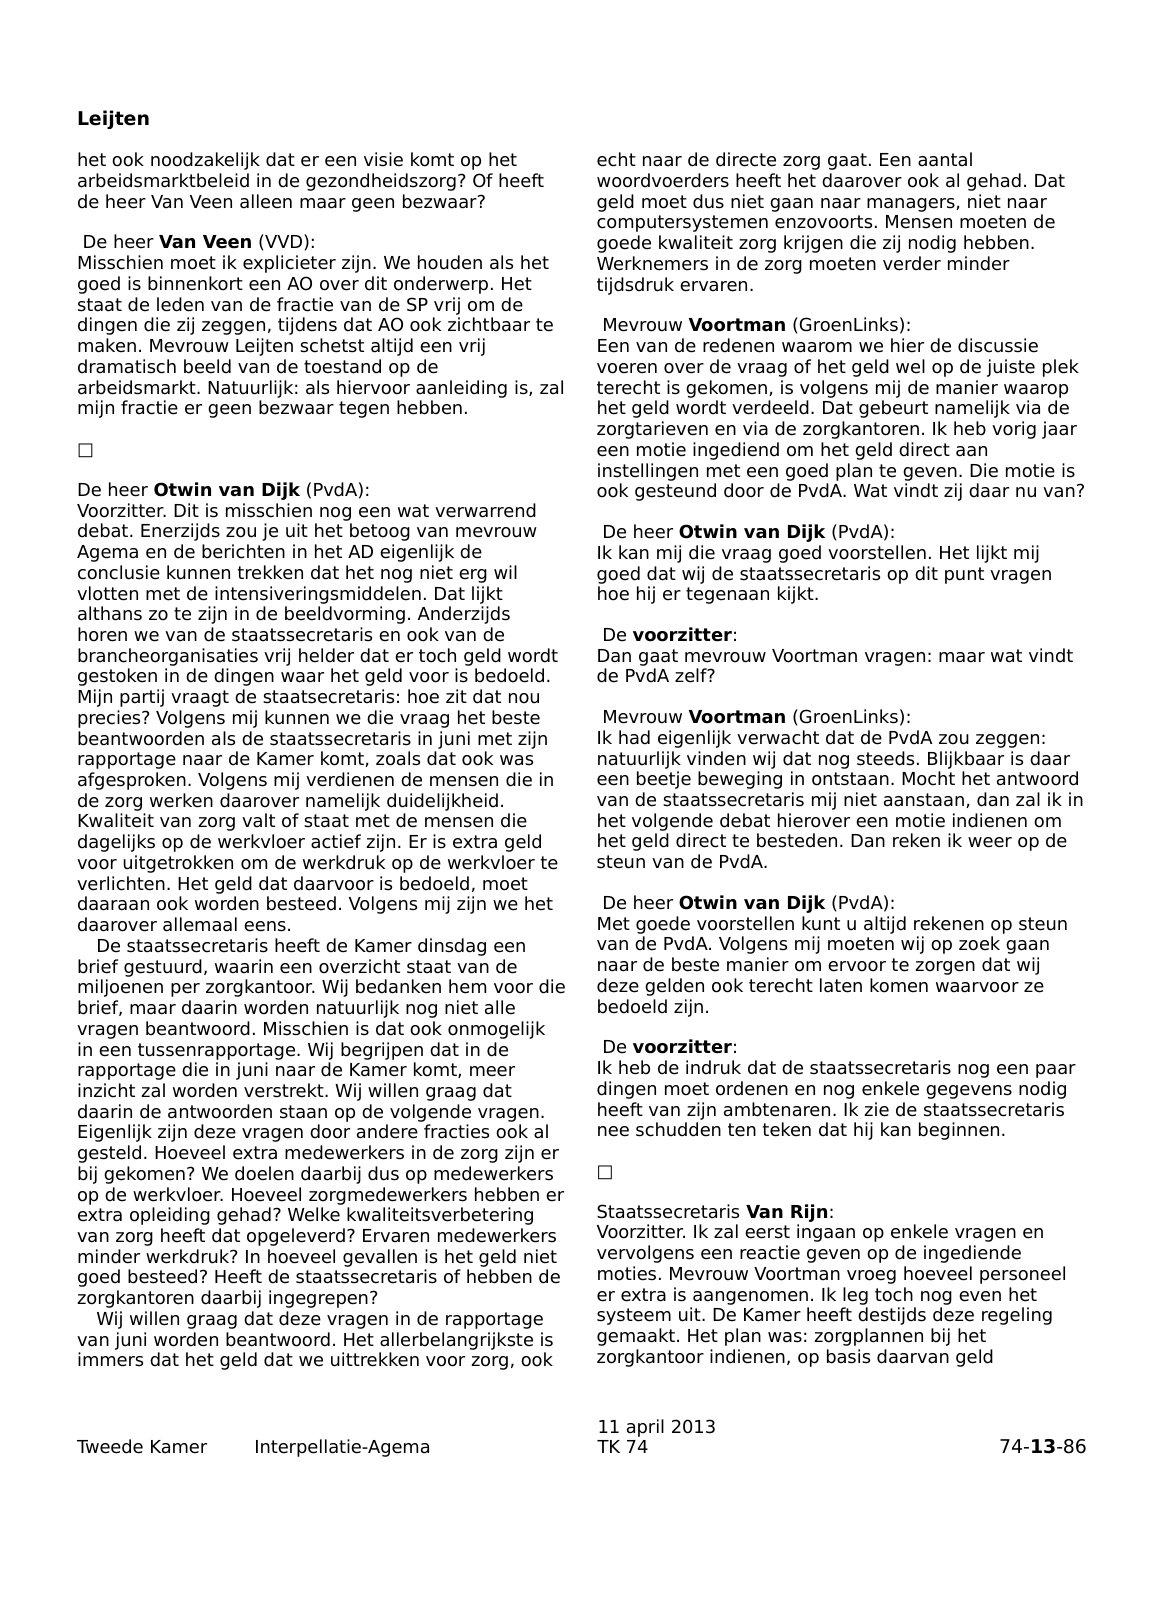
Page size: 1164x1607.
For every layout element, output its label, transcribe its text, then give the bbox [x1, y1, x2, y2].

text □ [77, 439, 567, 460]
text Mevrouw Voortman (GroenLinks): [596, 707, 1087, 728]
text □ [596, 1161, 1087, 1182]
text echt naar de directe zorg gaat. Een aantal woordvoerders heeft het daarover ook al gehad. Dat geld moet dus niet gaan naar managers, niet naar computersystemen enzovoorts. Mensen moeten de goede kwaliteit zorg krijgen die zij nodig hebben. Werknemers in de zorg moeten verder minder tijdsdruk ervaren. [596, 150, 1087, 295]
text De staatssecretaris heeft de Kamer dinsdag een brief gestuurd, waarin een overzicht staat van de miljoenen per zorgkantoor. Wij bedanken hem voor die brief, maar daarin worden natuurlijk nog niet alle vragen beantwoord. Misschien is dat ook onmogelijk in een tussenrapportage. Wij begrijpen dat in de rapportage die in juni naar de Kamer komt, meer inzicht zal worden verstrekt. Wij willen graag dat daarin de antwoorden staan op de volgende vragen. Eigenlijk zijn deze vragen door andere fracties ook al gesteld. Hoeveel extra medewerkers in de zorg zijn er bij gekomen? We doelen daarbij dus op medewerkers op de werkvloer. Hoeveel zorgmedewerkers hebben er extra opleiding gehad? Welke kwaliteitsverbetering van zorg heeft dat opgeleverd? Ervaren medewerkers minder werkdruk? In hoeveel gevallen is het geld niet goed besteed? Heeft de staatssecretaris of hebben de zorgkantoren daarbij ingegrepen? [77, 936, 567, 1309]
text Misschien moet ik explicieter zijn. We houden als het goed is binnenkort een AO over dit onderwerp. Het staat de leden van de fractie van de SP vrij om de dingen die zij zeggen, tijdens dat AO ook zichtbaar te maken. Mevrouw Leijten schetst altijd een vrij dramatisch beeld van de toestand op de arbeidsmarkt. Natuurlijk: als hiervoor aanleiding is, zal mijn fractie er geen bezwaar tegen hebben. [77, 253, 567, 419]
text De voorzitter: [596, 1037, 1087, 1058]
text De voorzitter: [596, 625, 1087, 646]
text Een van de redenen waarom we hier de discussie voeren over de vraag of het geld wel op de juiste plek terecht is gekomen, is volgens mij de manier waarop het geld wordt verdeeld. Dat gebeurt namelijk via de zorgtarieven en via de zorgkantoren. Ik heb vorig jaar een motie ingediend om het geld direct aan instellingen met een goed plan te geven. Die motie is ook gesteund door de PvdA. Wat vindt zij daar nu van? [596, 336, 1087, 502]
text Mevrouw Voortman (GroenLinks): [596, 315, 1087, 336]
text Staatssecretaris Van Rijn: [596, 1202, 1087, 1222]
text De heer Otwin van Dijk (PvdA): [77, 480, 567, 500]
text het ook noodzakelijk dat er een visie komt op het arbeidsmarktbeleid in de gezondheidszorg? Of heeft de heer Van Veen alleen maar geen bezwaar? [77, 150, 567, 212]
text Wij willen graag dat deze vragen in de rapportage van juni worden beantwoord. Het allerbelangrijkste is immers dat het geld dat we uittrekken voor zorg, ook [77, 1309, 567, 1371]
text Voorzitter. Dit is misschien nog een wat verwarrend debat. Enerzijds zou je uit het betoog van mevrouw Agema en de berichten in het AD eigenlijk de conclusie kunnen trekken dat het nog niet erg wil vlotten met de intensiveringsmiddelen. Dat lijkt althans zo te zijn in de beeldvorming. Anderzijds horen we van de staatssecretaris en ook van de brancheorganisaties vrij helder dat er toch geld wordt gestoken in de dingen waar het geld voor is bedoeld. Mijn partij vraagt de staatsecretaris: hoe zit dat nou precies? Volgens mij kunnen we die vraag het beste beantwoorden als de staatssecretaris in juni met zijn rapportage naar de Kamer komt, zoals dat ook was afgesproken. Volgens mij verdienen de mensen die in de zorg werken daarover namelijk duidelijkheid. Kwaliteit van zorg valt of staat met de mensen die dagelijks op de werkvloer actief zijn. Er is extra geld voor uitgetrokken om de werkdruk op de werkvloer te verlichten. Het geld dat daarvoor is bedoeld, moet daaraan ook worden besteed. Volgens mij zijn we het daarover allemaal eens. [77, 500, 567, 936]
text Met goede voorstellen kunt u altijd rekenen op steun van de PvdA. Volgens mij moeten wij op zoek gaan naar de beste manier om ervoor te zorgen dat wij deze gelden ook terecht laten komen waarvoor ze bedoeld zijn. [596, 913, 1087, 1017]
text De heer Otwin van Dijk (PvdA): [596, 522, 1087, 543]
text De heer Van Veen (VVD): [77, 232, 567, 253]
text Ik had eigenlijk verwacht dat de PvdA zou zeggen: natuurlijk vinden wij dat nog steeds. Blijkbaar is daar een beetje beweging in ontstaan. Mocht het antwoord van de staatssecretaris mij niet aanstaan, dan zal ik in het volgende debat hierover een motie indienen om het geld direct te besteden. Dan reken ik weer op de steun van de PvdA. [596, 728, 1087, 873]
text De heer Otwin van Dijk (PvdA): [596, 893, 1087, 913]
text Ik heb de indruk dat de staatssecretaris nog een paar dingen moet ordenen en nog enkele gegevens nodig heeft van zijn ambtenaren. Ik zie de staatssecretaris nee schudden ten teken dat hij kan beginnen. [596, 1058, 1087, 1141]
text Dan gaat mevrouw Voortman vragen: maar wat vindt de PvdA zelf? [596, 646, 1087, 687]
text Voorzitter. Ik zal eerst ingaan op enkele vragen en vervolgens een reactie geven op de ingediende moties. Mevrouw Voortman vroeg hoeveel personeel er extra is aangenomen. Ik leg toch nog even het systeem uit. De Kamer heeft destijds deze regeling gemaakt. Het plan was: zorgplannen bij het zorgkantoor indienen, op basis daarvan geld [596, 1222, 1087, 1367]
text Ik kan mij die vraag goed voorstellen. Het lijkt mij goed dat wij de staatssecretaris op dit punt vragen hoe hij er tegenaan kijkt. [596, 543, 1087, 605]
